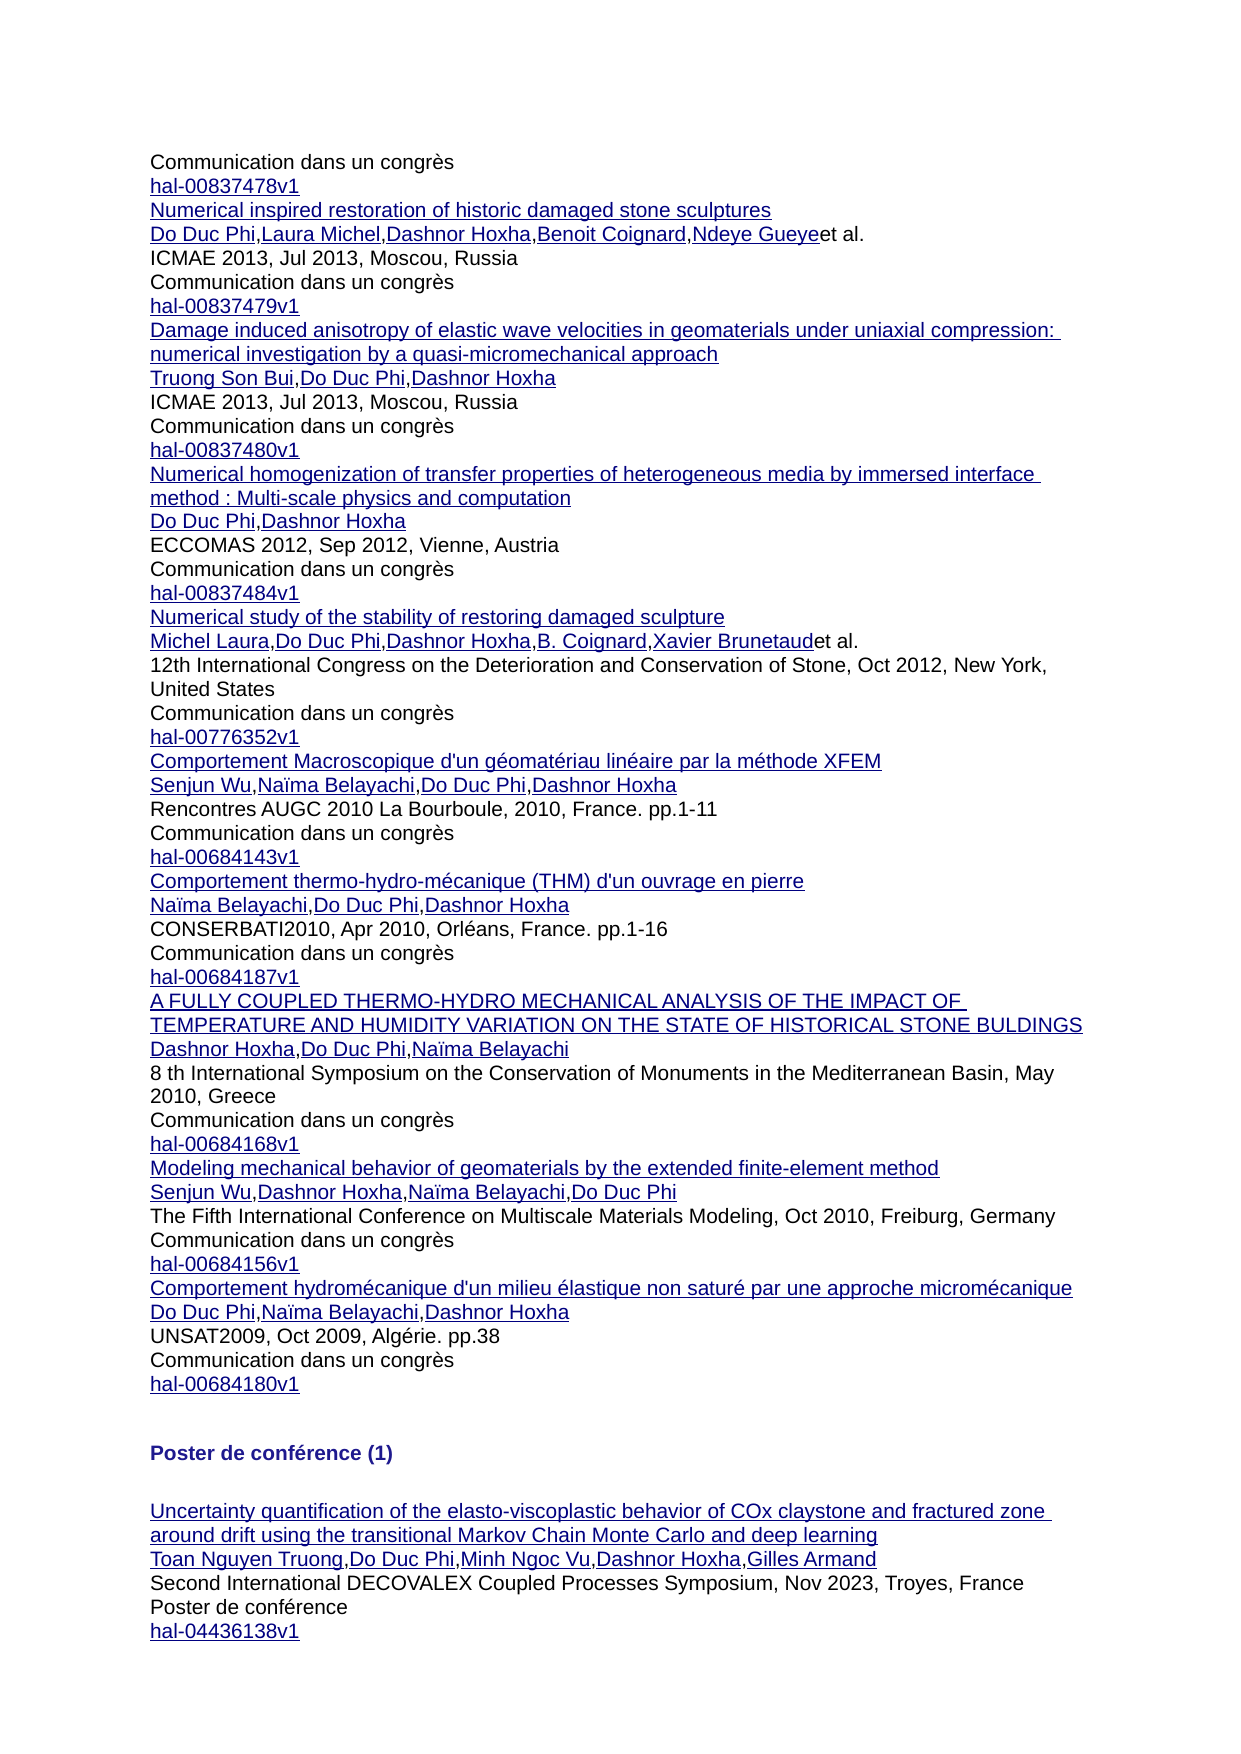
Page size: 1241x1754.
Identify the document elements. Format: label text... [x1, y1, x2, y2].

table_cell Communication dans un congrès hal-00837478v1 [150, 150, 1090, 198]
table_cell Numerical homogenization of transfer properties of heterogeneous media by immersed interface method : Multi-scale physics and computation Do Duc Phi,Dashnor Hoxha ECCOMAS 2012, Sep 2012, Vienne, Austria Communication dans un congrès hal-00837484v1 [150, 461, 1090, 605]
subtitle Poster de conférence (1) [150, 1441, 1090, 1464]
table_cell Numerical study of the stability of restoring damaged sculpture Michel Laura,Do Duc Phi,Dashnor Hoxha,B. Coignard,Xavier Brunetaudet al. 12th International Congress on the Deterioration and Conservation of Stone, Oct 2012, New York, United States Communication dans un congrès hal-00776352v1 [150, 605, 1090, 749]
table_cell A FULLY COUPLED THERMO-HYDRO MECHANICAL ANALYSIS OF THE IMPACT OF TEMPERATURE AND HUMIDITY VARIATION ON THE STATE OF HISTORICAL STONE BULDINGS Dashnor Hoxha,Do Duc Phi,Naïma Belayachi 8 th International Symposium on the Conservation of Monuments in the Mediterranean Basin, May 2010, Greece Communication dans un congrès hal-00684168v1 [150, 989, 1090, 1156]
table_cell Numerical inspired restoration of historic damaged stone sculptures Do Duc Phi,Laura Michel,Dashnor Hoxha,Benoit Coignard,Ndeye Gueyeet al. ICMAE 2013, Jul 2013, Moscou, Russia Communication dans un congrès hal-00837479v1 [150, 198, 1090, 318]
table_cell Damage induced anisotropy of elastic wave velocities in geomaterials under uniaxial compression: numerical investigation by a quasi-micromechanical approach Truong Son Bui,Do Duc Phi,Dashnor Hoxha ICMAE 2013, Jul 2013, Moscou, Russia Communication dans un congrès hal-00837480v1 [150, 318, 1090, 461]
table_cell Comportement hydromécanique d'un milieu élastique non saturé par une approche micromécanique Do Duc Phi,Naïma Belayachi,Dashnor Hoxha UNSAT2009, Oct 2009, Algérie. pp.38 Communication dans un congrès hal-00684180v1 [150, 1276, 1090, 1396]
table_header Uncertainty quantification of the elasto-viscoplastic behavior of COx claystone and fractured zone around drift using the transitional Markov Chain Monte Carlo and deep learning Toan Nguyen Truong,Do Duc Phi,Minh Ngoc Vu,Dashnor Hoxha,Gilles Armand Second International DECOVALEX Coupled Processes Symposium, Nov 2023, Troyes, France Poster de conférence hal-04436138v1 [150, 1499, 1090, 1643]
table_cell Modeling mechanical behavior of geomaterials by the extended finite-element method Senjun Wu,Dashnor Hoxha,Naïma Belayachi,Do Duc Phi The Fifth International Conference on Multiscale Materials Modeling, Oct 2010, Freiburg, Germany Communication dans un congrès hal-00684156v1 [150, 1156, 1090, 1276]
table_cell Comportement Macroscopique d'un géomatériau linéaire par la méthode XFEM Senjun Wu,Naïma Belayachi,Do Duc Phi,Dashnor Hoxha Rencontres AUGC 2010 La Bourboule, 2010, France. pp.1-11 Communication dans un congrès hal-00684143v1 [150, 749, 1090, 869]
table_cell Comportement thermo-hydro-mécanique (THM) d'un ouvrage en pierre Naïma Belayachi,Do Duc Phi,Dashnor Hoxha CONSERBATI2010, Apr 2010, Orléans, France. pp.1-16 Communication dans un congrès hal-00684187v1 [150, 869, 1090, 988]
